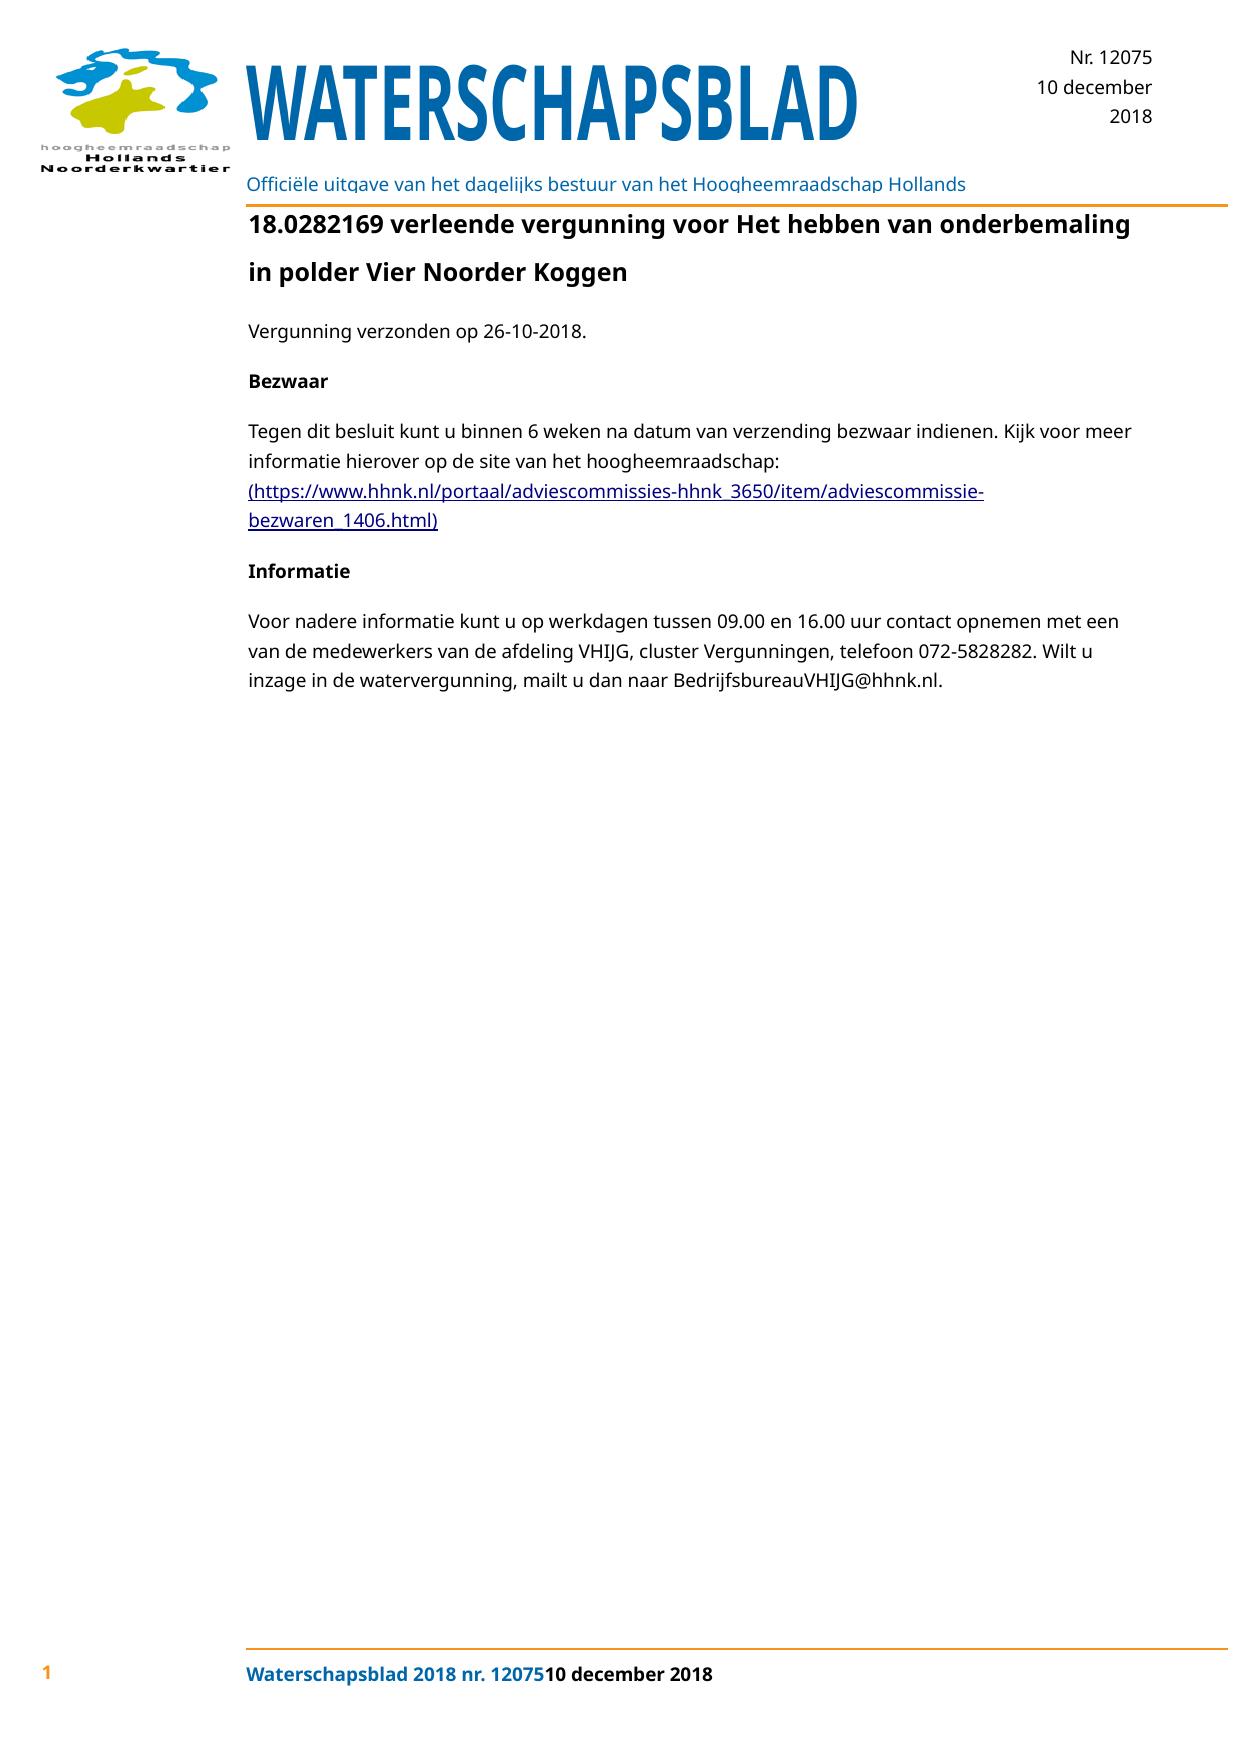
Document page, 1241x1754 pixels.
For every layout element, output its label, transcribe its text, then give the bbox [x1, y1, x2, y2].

text 18.0282169 verleende vergunning voor Het hebben van onderbemaling in polder Vier Noorder Koggen [248, 207, 1152, 288]
text Vergunning verzonden op 26-10-2018. [248, 318, 1152, 344]
text Tegen dit besluit kunt u binnen 6 weken na datum van verzending bezwaar indienen. Kijk voor meer informatie hierover op de site van het hoogheemraadschap: (https://www.hhnk.nl/portaal/adviescommissies-hhnk_3650/item/adviescommissie-bezwaren_1406.html) [248, 419, 1152, 533]
picture [41, 47, 231, 172]
text Informatie [248, 558, 1152, 584]
text Bezwaar [248, 368, 1152, 394]
text Voor nadere informatie kunt u op werkdagen tussen 09.00 en 16.00 uur contact opnemen met een van de medewerkers van de afdeling VHIJG, cluster Vergunningen, telefoon 072-5828282. Wilt u inzage in de watervergunning, mailt u dan naar BedrijfsbureauVHIJG@hhnk.nl. [248, 608, 1152, 693]
